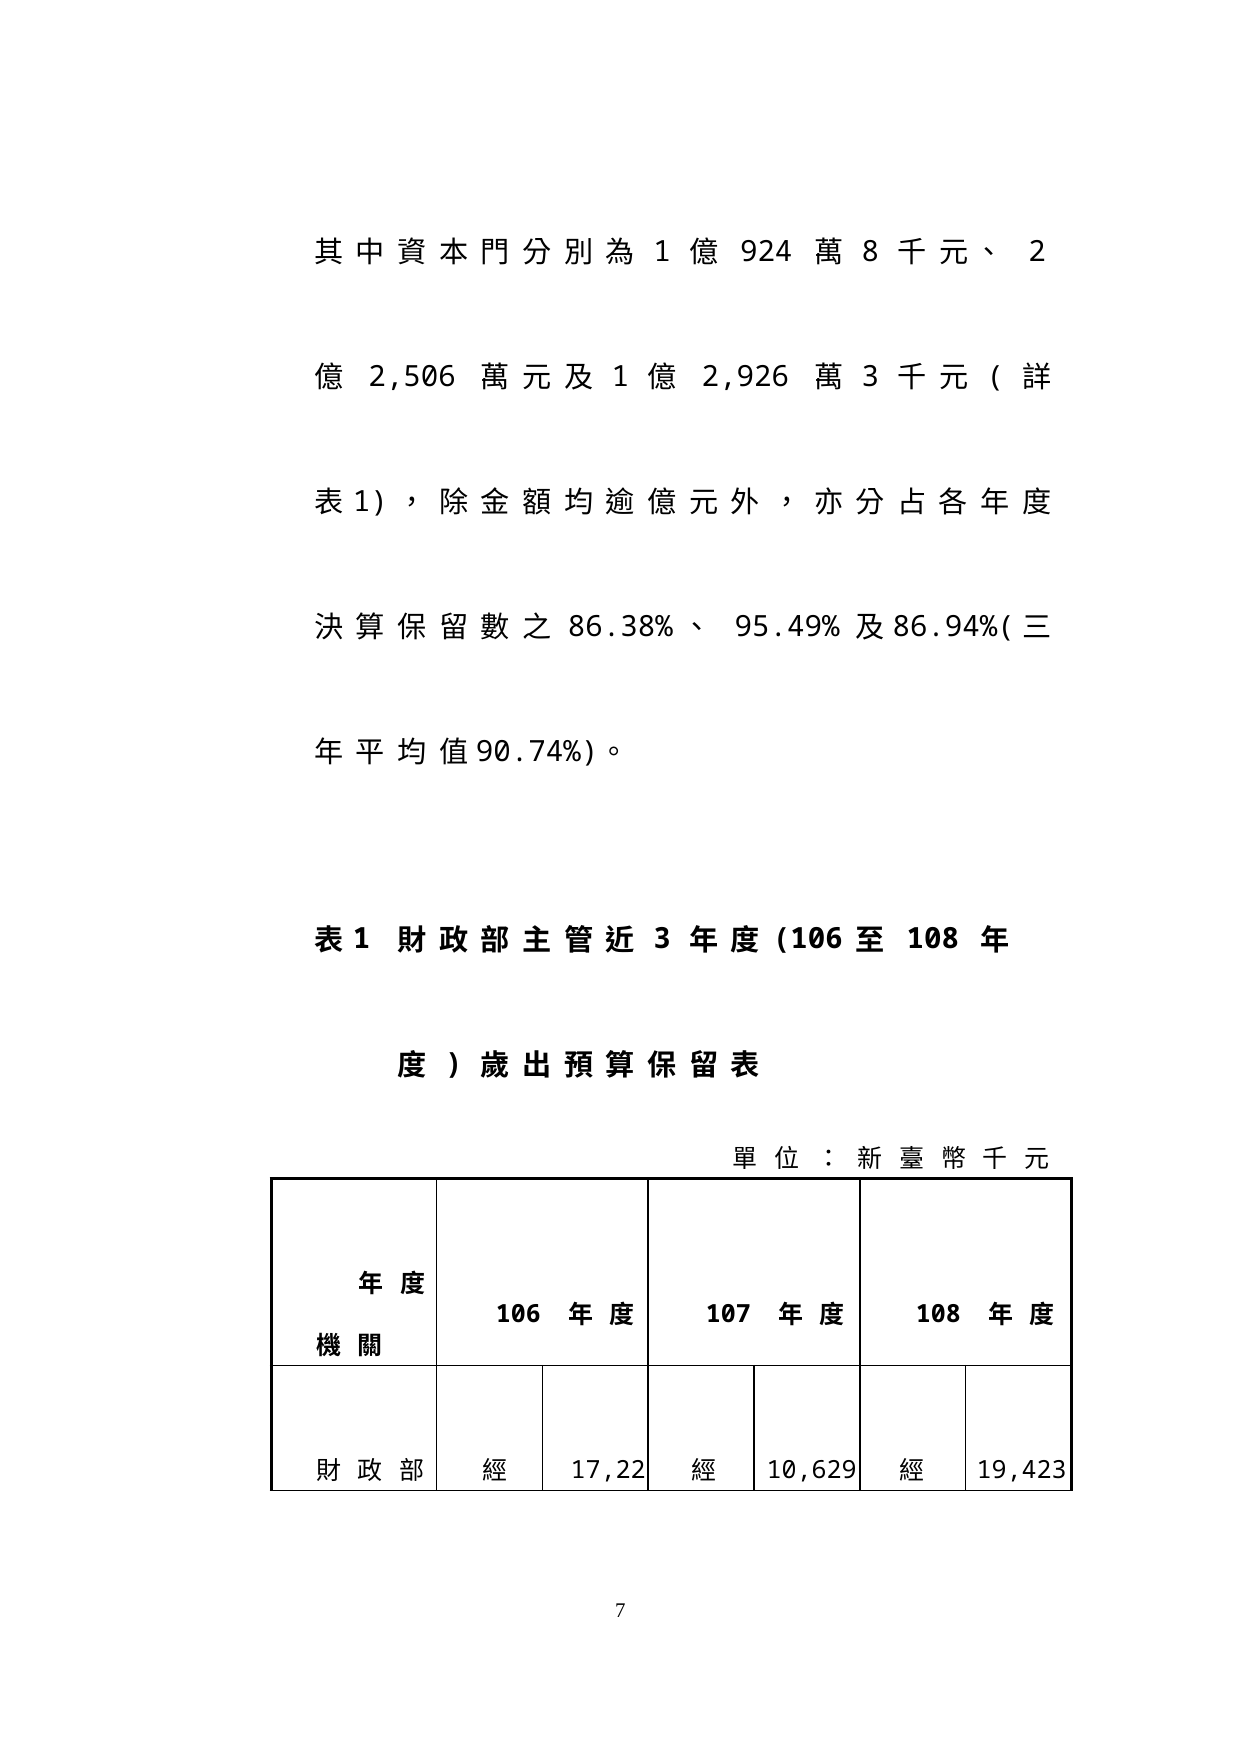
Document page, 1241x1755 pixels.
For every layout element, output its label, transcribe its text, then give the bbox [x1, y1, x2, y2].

table_header 106年度 [437, 1180, 647, 1365]
table_cell 經 [437, 1366, 542, 1490]
table_cell 19,423 [966, 1366, 1070, 1490]
table_header 108年度 [861, 1180, 1070, 1365]
table_cell 經 [861, 1366, 965, 1490]
table_cell 10,629 [755, 1366, 859, 1490]
table_header 107年度 [649, 1180, 859, 1365]
table_cell 17,22 [543, 1366, 647, 1490]
text 單位：新臺幣千元 [271, 1115, 1058, 1177]
table_cell 經 [649, 1366, 753, 1490]
text 2.財政部依上開規定辦理近3年度(106至108年度)歲出預算保留並經審計部審核之數額，分別為1億2,647萬4千元、2億3,568萬9千元及1億4,868萬6千元，其中資本門分別為1億924萬8千元、2億2,506萬元及1億2,926萬3千元(詳表1)，除金額均逾億元外，亦分占各年度決算保留數之86.38%、95.49%及86.94%(三年平均值90.74%)。 [271, 177, 1058, 802]
table_header 年度 機關 [273, 1180, 436, 1365]
text 表1 財政部主管近3年度(106至108年度)歲出預算保留表 [271, 865, 1058, 1115]
table_cell 財政部 [273, 1366, 436, 1490]
